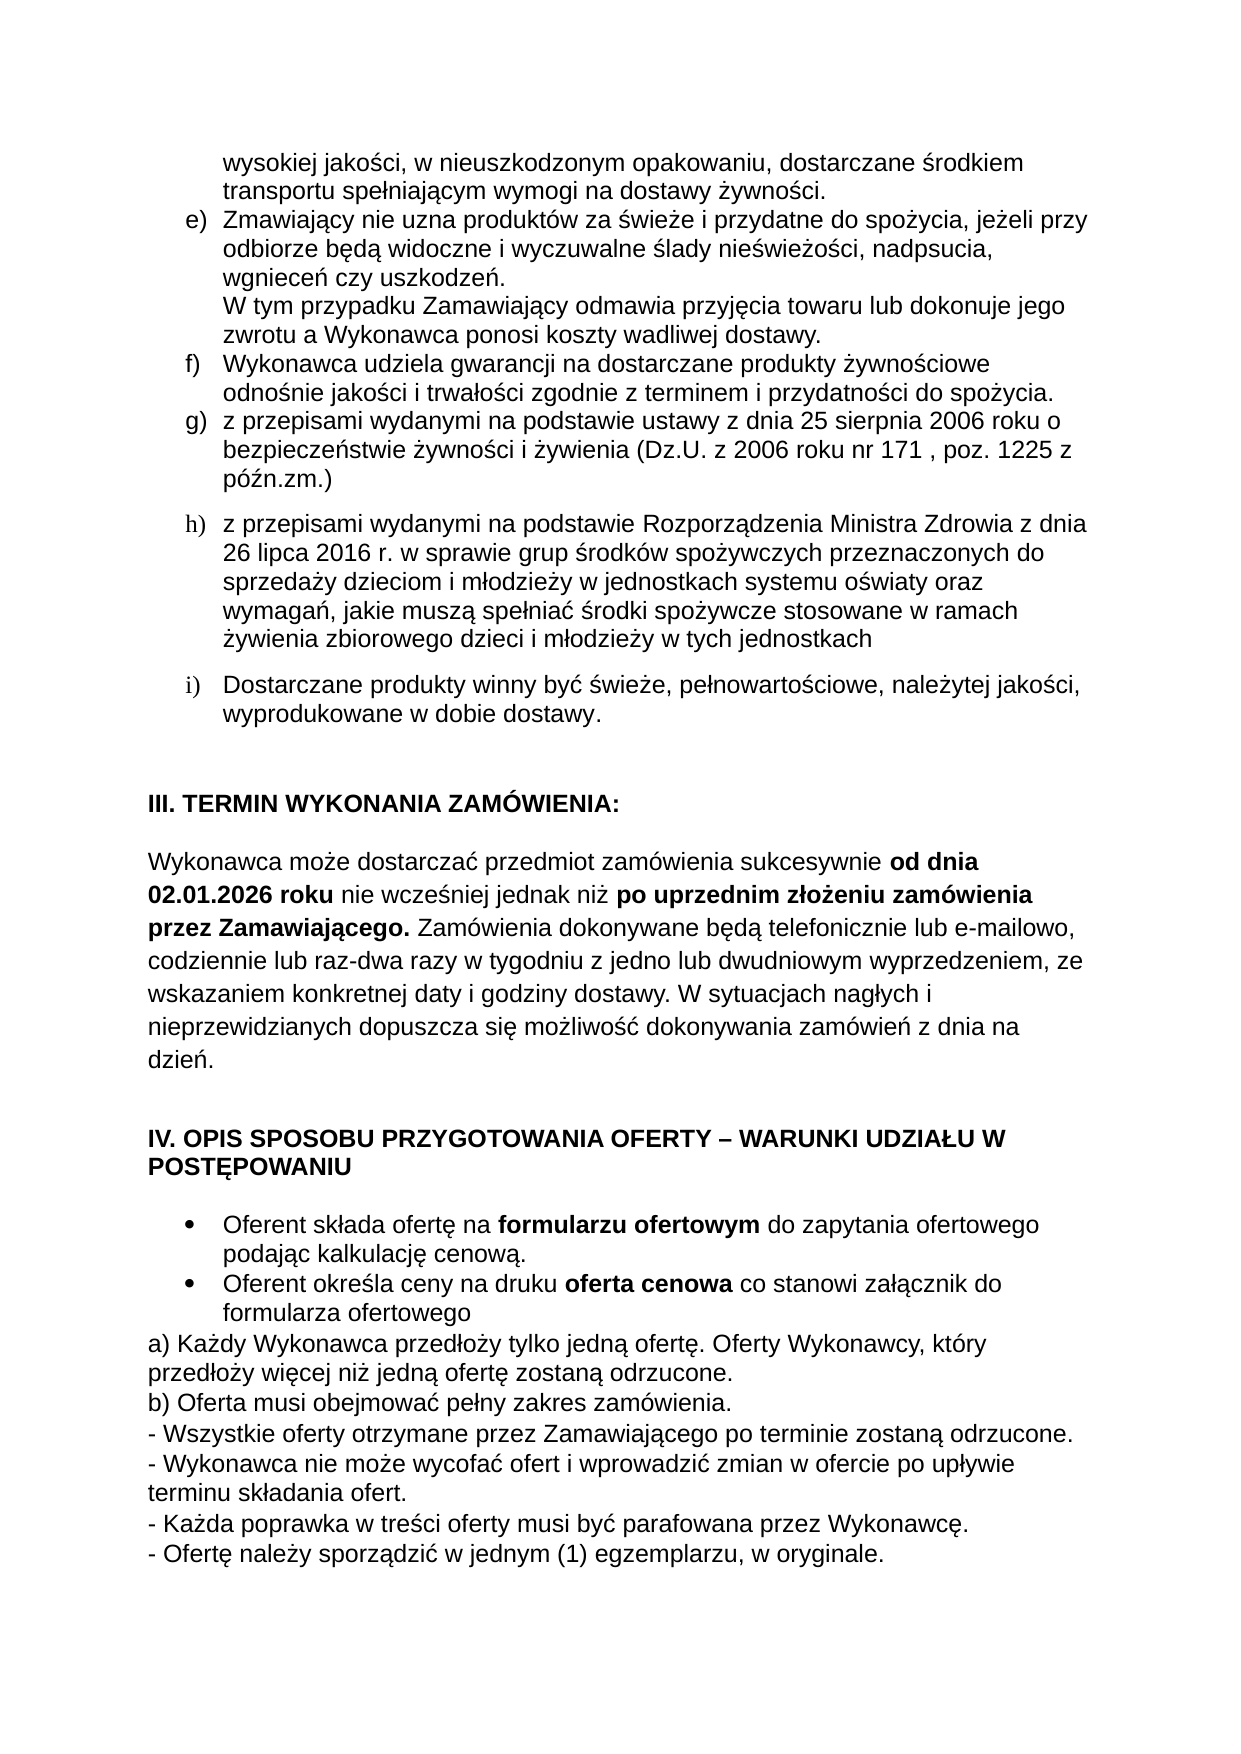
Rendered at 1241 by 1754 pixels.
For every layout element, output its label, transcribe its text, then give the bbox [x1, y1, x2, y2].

text - Każda poprawka w treści oferty musi być parafowana przez Wykonawcę. [148, 1509, 1093, 1537]
list z przepisami wydanymi na podstawie ustawy z dnia 25 sierpnia 2006 roku o bezpieczeństwie żywności i żywienia (Dz.U. z 2006 roku nr 171 , poz. 1225 z późn.zm.) [185, 406, 1093, 493]
list Oferent określa ceny na druku oferta cenowa co stanowi załącznik do formularza ofertowego [185, 1269, 1093, 1327]
text III. TERMIN WYKONANIA ZAMÓWIENIA: [148, 789, 1093, 818]
text - Wykonawca nie może wycofać ofert i wprowadzić zmian w ofercie po upływie terminu składania ofert. [148, 1449, 1093, 1507]
text - Ofertę należy sporządzić w jednym (1) egzemplarzu, w oryginale. [148, 1539, 1093, 1568]
text - Wszystkie oferty otrzymane przez Zamawiającego po terminie zostaną odrzucone. [148, 1419, 1093, 1447]
list Zmawiający nie uzna produktów za świeże i przydatne do spożycia, jeżeli przy odbiorze będą widoczne i wyczuwalne ślady nieświeżości, nadpsucia, wgnieceń czy uszkodzeń. [185, 205, 1093, 291]
text b) Oferta musi obejmować pełny zakres zamówienia. [148, 1388, 1093, 1417]
text IV. OPIS SPOSOBU PRZYGOTOWANIA OFERTY – WARUNKI UDZIAŁU W POSTĘPOWANIU [148, 1123, 1093, 1181]
list wysokiej jakości, w nieuszkodzonym opakowaniu, dostarczane środkiem transportu spełniającym wymogi na dostawy żywności. [185, 148, 1093, 205]
list W tym przypadku Zamawiający odmawia przyjęcia towaru lub dokonuje jego zwrotu a Wykonawca ponosi koszty wadliwej dostawy. [223, 291, 1093, 349]
text a) Każdy Wykonawca przedłoży tylko jedną ofertę. Oferty Wykonawcy, który przedłoży więcej niż jedną ofertę zostaną odrzucone. [148, 1329, 1093, 1386]
list Wykonawca udziela gwarancji na dostarczane produkty żywnościowe odnośnie jakości i trwałości zgodnie z terminem i przydatności do spożycia. [185, 349, 1093, 406]
list z przepisami wydanymi na podstawie Rozporządzenia Ministra Zdrowia z dnia 26 lipca 2016 r. w sprawie grup środków spożywczych przeznaczonych do sprzedaży dzieciom i młodzieży w jednostkach systemu oświaty oraz wymagań, jakie muszą spełniać środki spożywcze stosowane w ramach żywienia zbiorowego dzieci i młodzieży w tych jednostkach [185, 509, 1093, 653]
list Dostarczane produkty winny być świeże, pełnowartościowe, należytej jakości, wyprodukowane w dobie dostawy. [185, 670, 1093, 727]
list Oferent składa ofertę na formularzu ofertowym do zapytania ofertowego podając kalkulację cenową. [185, 1210, 1093, 1267]
text Wykonawca może dostarczać przedmiot zamówienia sukcesywnie od dnia 02.01.2026 roku nie wcześniej jednak niż po uprzednim złożeniu zamówienia przez Zamawiającego. Zamówienia dokonywane będą telefonicznie lub e-mailowo, codziennie lub raz-dwa razy w tygodniu z jedno lub dwudniowym wyprzedzeniem, ze wskazaniem konkretnej daty i godziny dostawy. W sytuacjach nagłych i nieprzewidzianych dopuszcza się możliwość dokonywania zamówień z dnia na dzień. [148, 847, 1093, 1074]
